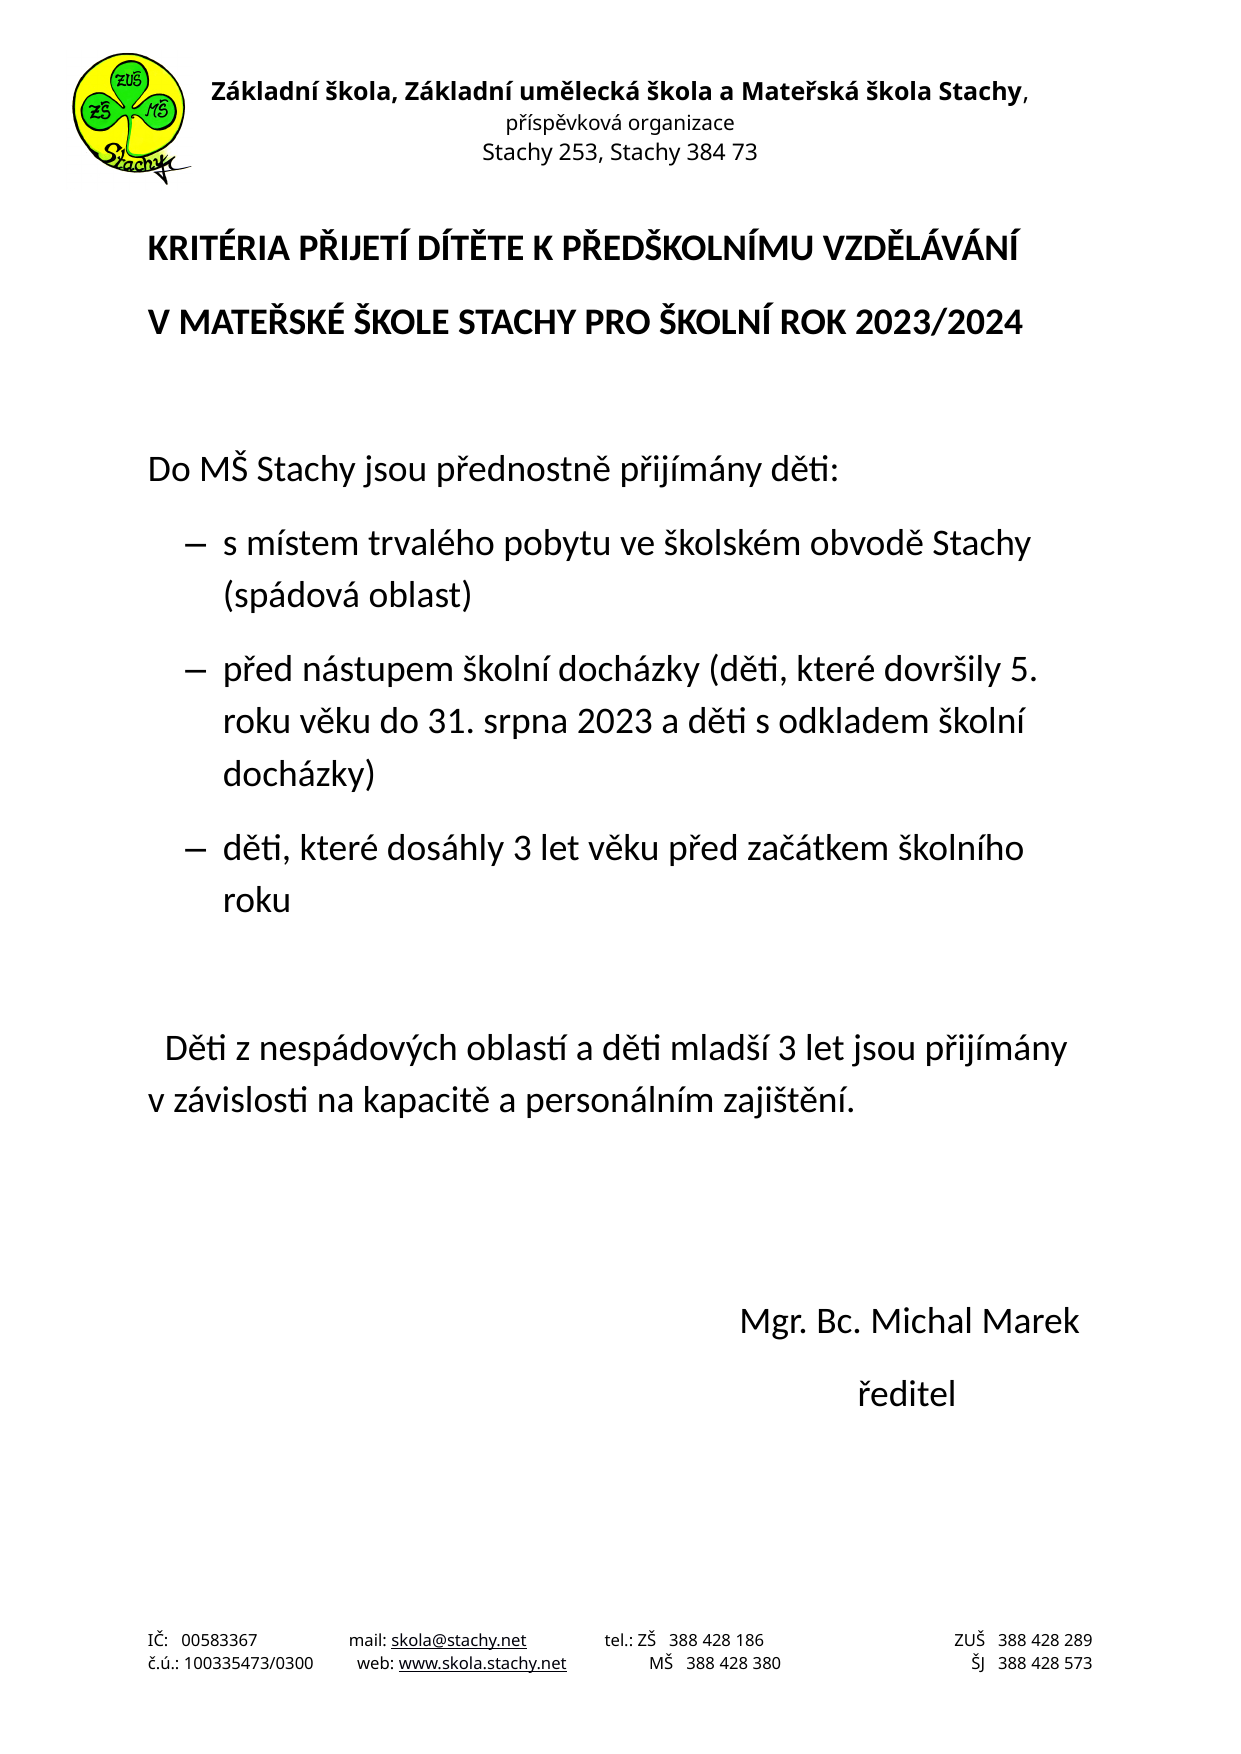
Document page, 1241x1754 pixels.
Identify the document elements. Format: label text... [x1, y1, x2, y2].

text KRITÉRIA PŘIJETÍ DÍTĚTE K PŘEDŠKOLNÍMU VZDĚLÁVÁNÍ [148, 224, 1093, 270]
text Do MŠ Stachy jsou přednostně přijímány děti: [148, 445, 1093, 491]
list děti, které dosáhly 3 let věku před začátkem školního roku [185, 824, 1093, 922]
list před nástupem školní docházky (děti, které dovršily 5. roku věku do 31. srpna 2023 a děti s odkladem školní docházky) [185, 645, 1093, 796]
text Mgr. Bc. Michal Marek [148, 1297, 1093, 1343]
list s místem trvalého pobytu ve školském obvodě Stachy (spádová oblast) [185, 518, 1093, 617]
text V MATEŘSKÉ ŠKOLE STACHY PRO ŠKOLNÍ ROK 2023/2024 [148, 298, 1093, 344]
text Děti z nespádových oblastí a děti mladší 3 let jsou přijímány v závislosti na kapacitě a personálním zajištění. [148, 1023, 1093, 1122]
text ředitel [148, 1370, 1093, 1416]
